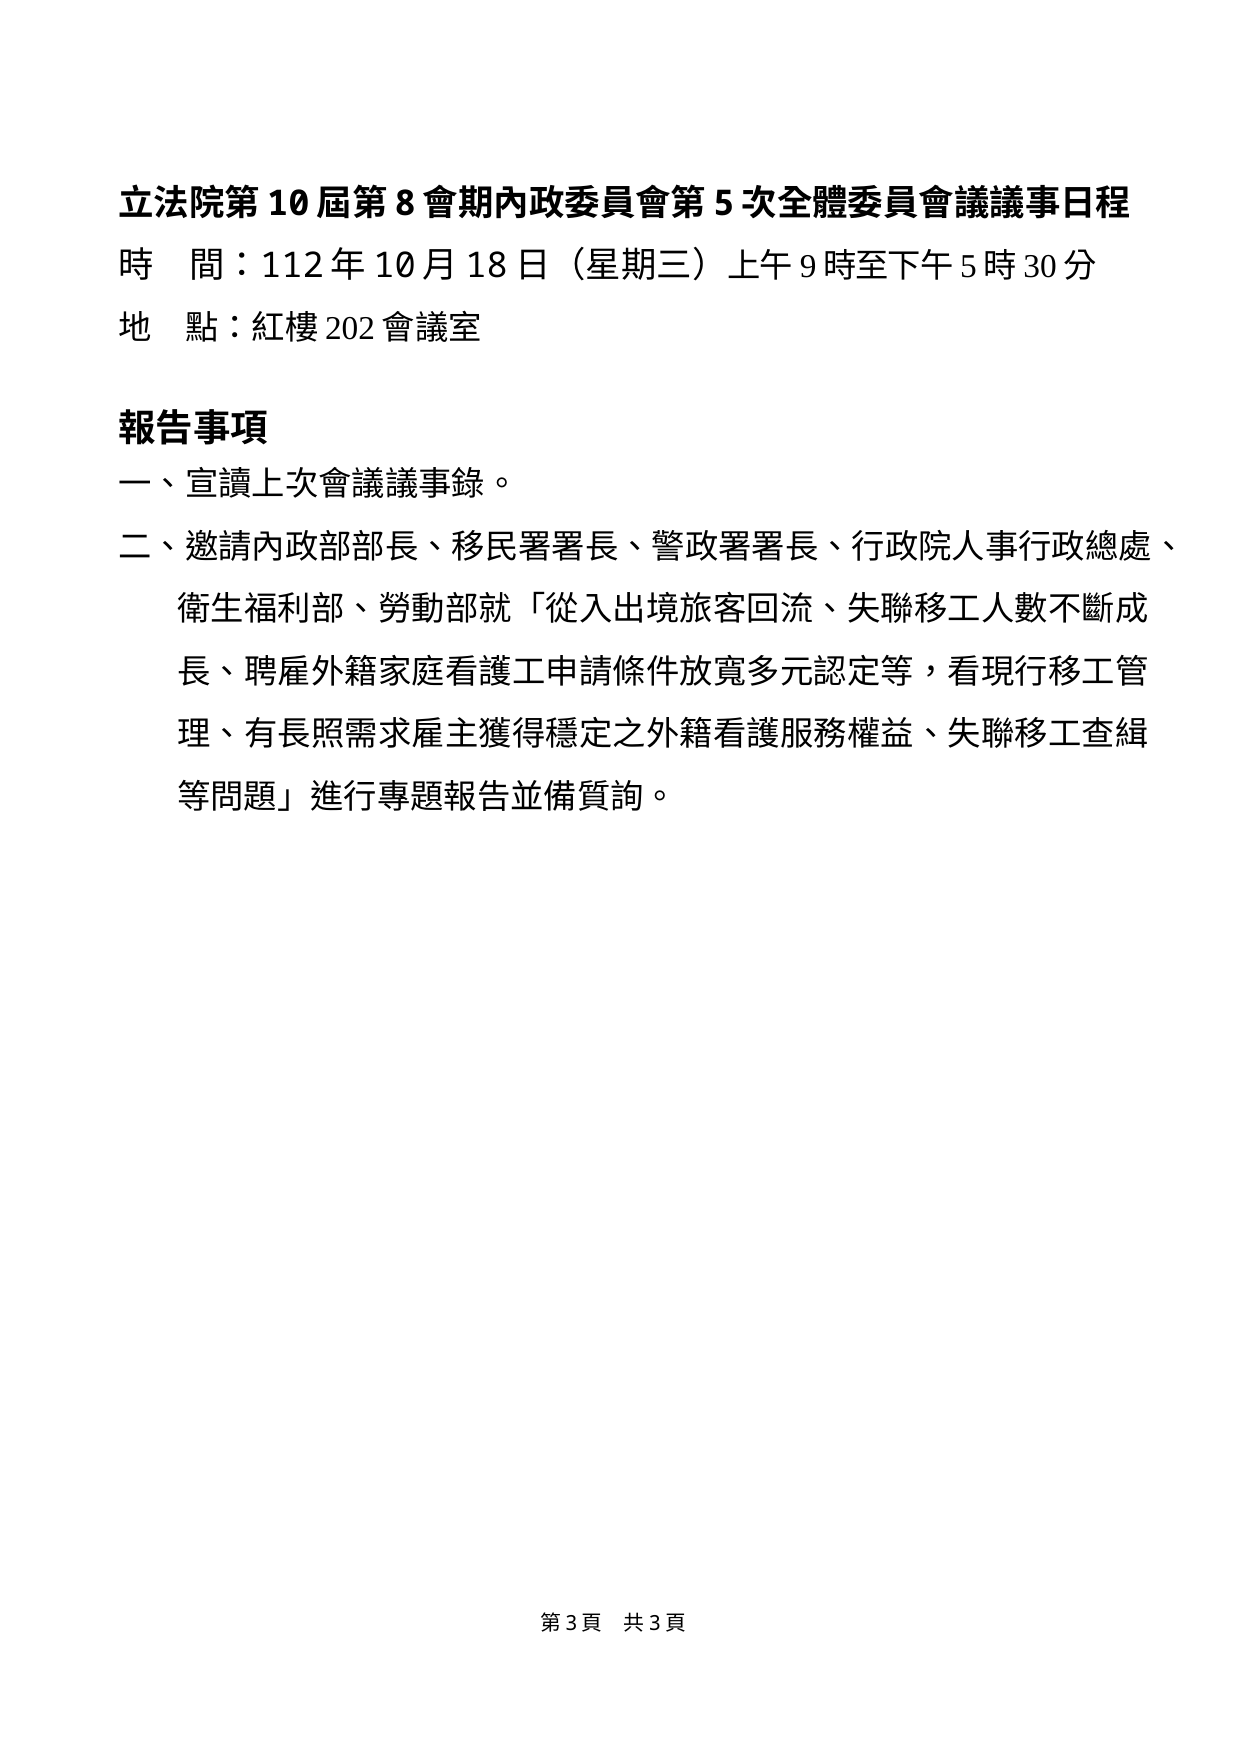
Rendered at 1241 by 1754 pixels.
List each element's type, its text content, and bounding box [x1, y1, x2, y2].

text 二、邀請內政部部長、移民署署長、警政署署長、行政院人事行政總處、衛生福利部、勞動部就「從入出境旅客回流、失聯移工人數不斷成長、聘雇外籍家庭看護工申請條件放寬多元認定等，看現行移工管理、有長照需求雇主獲得穩定之外籍看護服務權益、失聯移工查緝等問題」進行專題報告並備質詢。 [118, 508, 1152, 821]
text 時 間：112年10月18日（星期三）上午9時至下午5時30分 [118, 221, 1107, 283]
text 立法院第10屆第8會期內政委員會第5次全體委員會議議事日程 [118, 158, 1143, 221]
text 一、宣讀上次會議議事錄。 [118, 446, 1109, 508]
text 地 點：紅樓202會議室 [118, 283, 1107, 346]
text 報告事項 [118, 383, 1107, 446]
